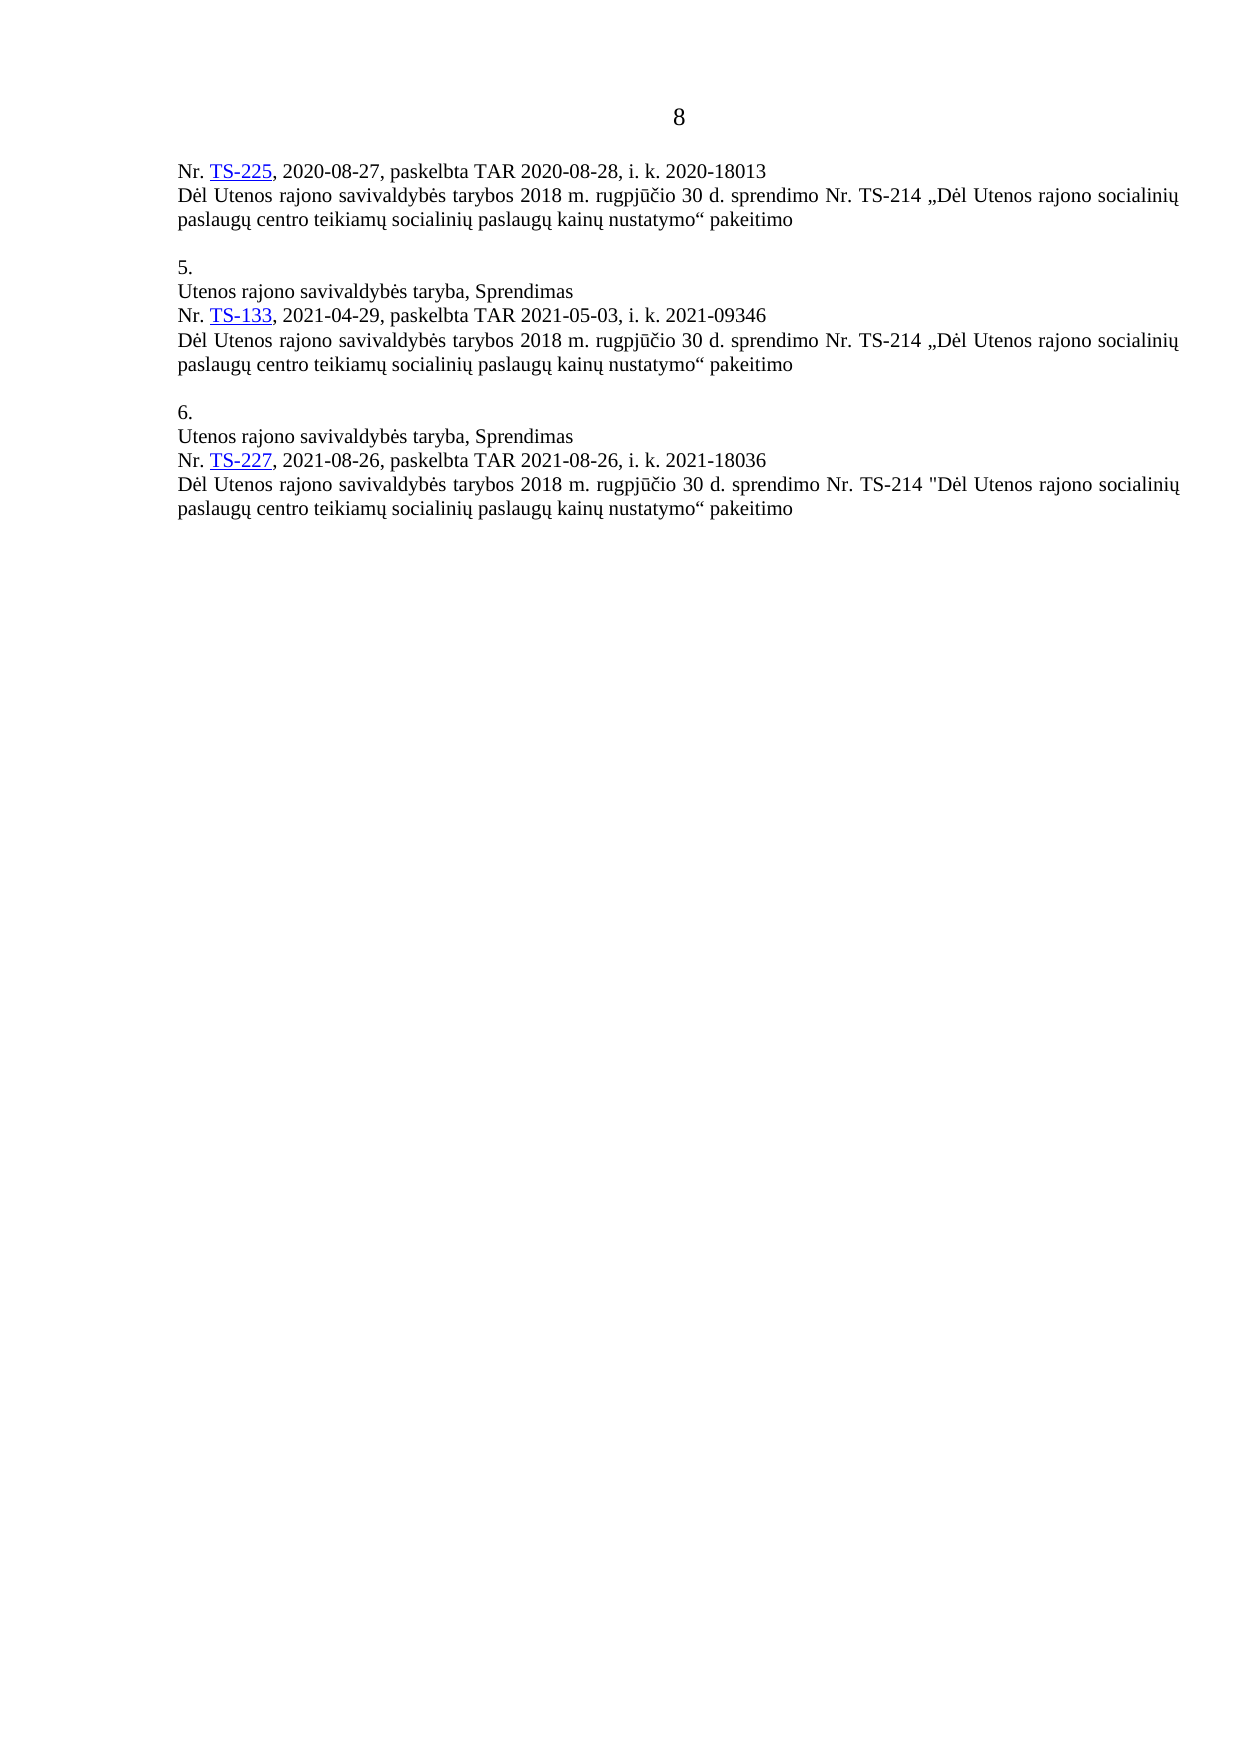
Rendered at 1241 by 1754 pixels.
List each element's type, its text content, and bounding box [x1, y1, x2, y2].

text Dėl Utenos rajono savivaldybės tarybos 2018 m. rugpjūčio 30 d. sprendimo Nr. TS-214 "Dėl Utenos rajono socialinių paslaugų centro teikiamų socialinių paslaugų kainų nustatymo“ pakeitimo [177, 472, 1181, 520]
text Nr. TS-227, 2021-08-26, paskelbta TAR 2021-08-26, i. k. 2021-18036 [177, 448, 1181, 472]
text 5. [177, 255, 1181, 279]
text Utenos rajono savivaldybės taryba, Sprendimas [177, 424, 1181, 448]
text Nr. TS-225, 2020-08-27, paskelbta TAR 2020-08-28, i. k. 2020-18013 [177, 159, 1181, 183]
text Nr. TS-133, 2021-04-29, paskelbta TAR 2021-05-03, i. k. 2021-09346 [177, 303, 1181, 327]
text Dėl Utenos rajono savivaldybės tarybos 2018 m. rugpjūčio 30 d. sprendimo Nr. TS-214 „Dėl Utenos rajono socialinių paslaugų centro teikiamų socialinių paslaugų kainų nustatymo“ pakeitimo [177, 183, 1181, 231]
text Dėl Utenos rajono savivaldybės tarybos 2018 m. rugpjūčio 30 d. sprendimo Nr. TS-214 „Dėl Utenos rajono socialinių paslaugų centro teikiamų socialinių paslaugų kainų nustatymo“ pakeitimo [177, 327, 1181, 376]
text 6. [177, 400, 1181, 424]
text Utenos rajono savivaldybės taryba, Sprendimas [177, 279, 1181, 303]
